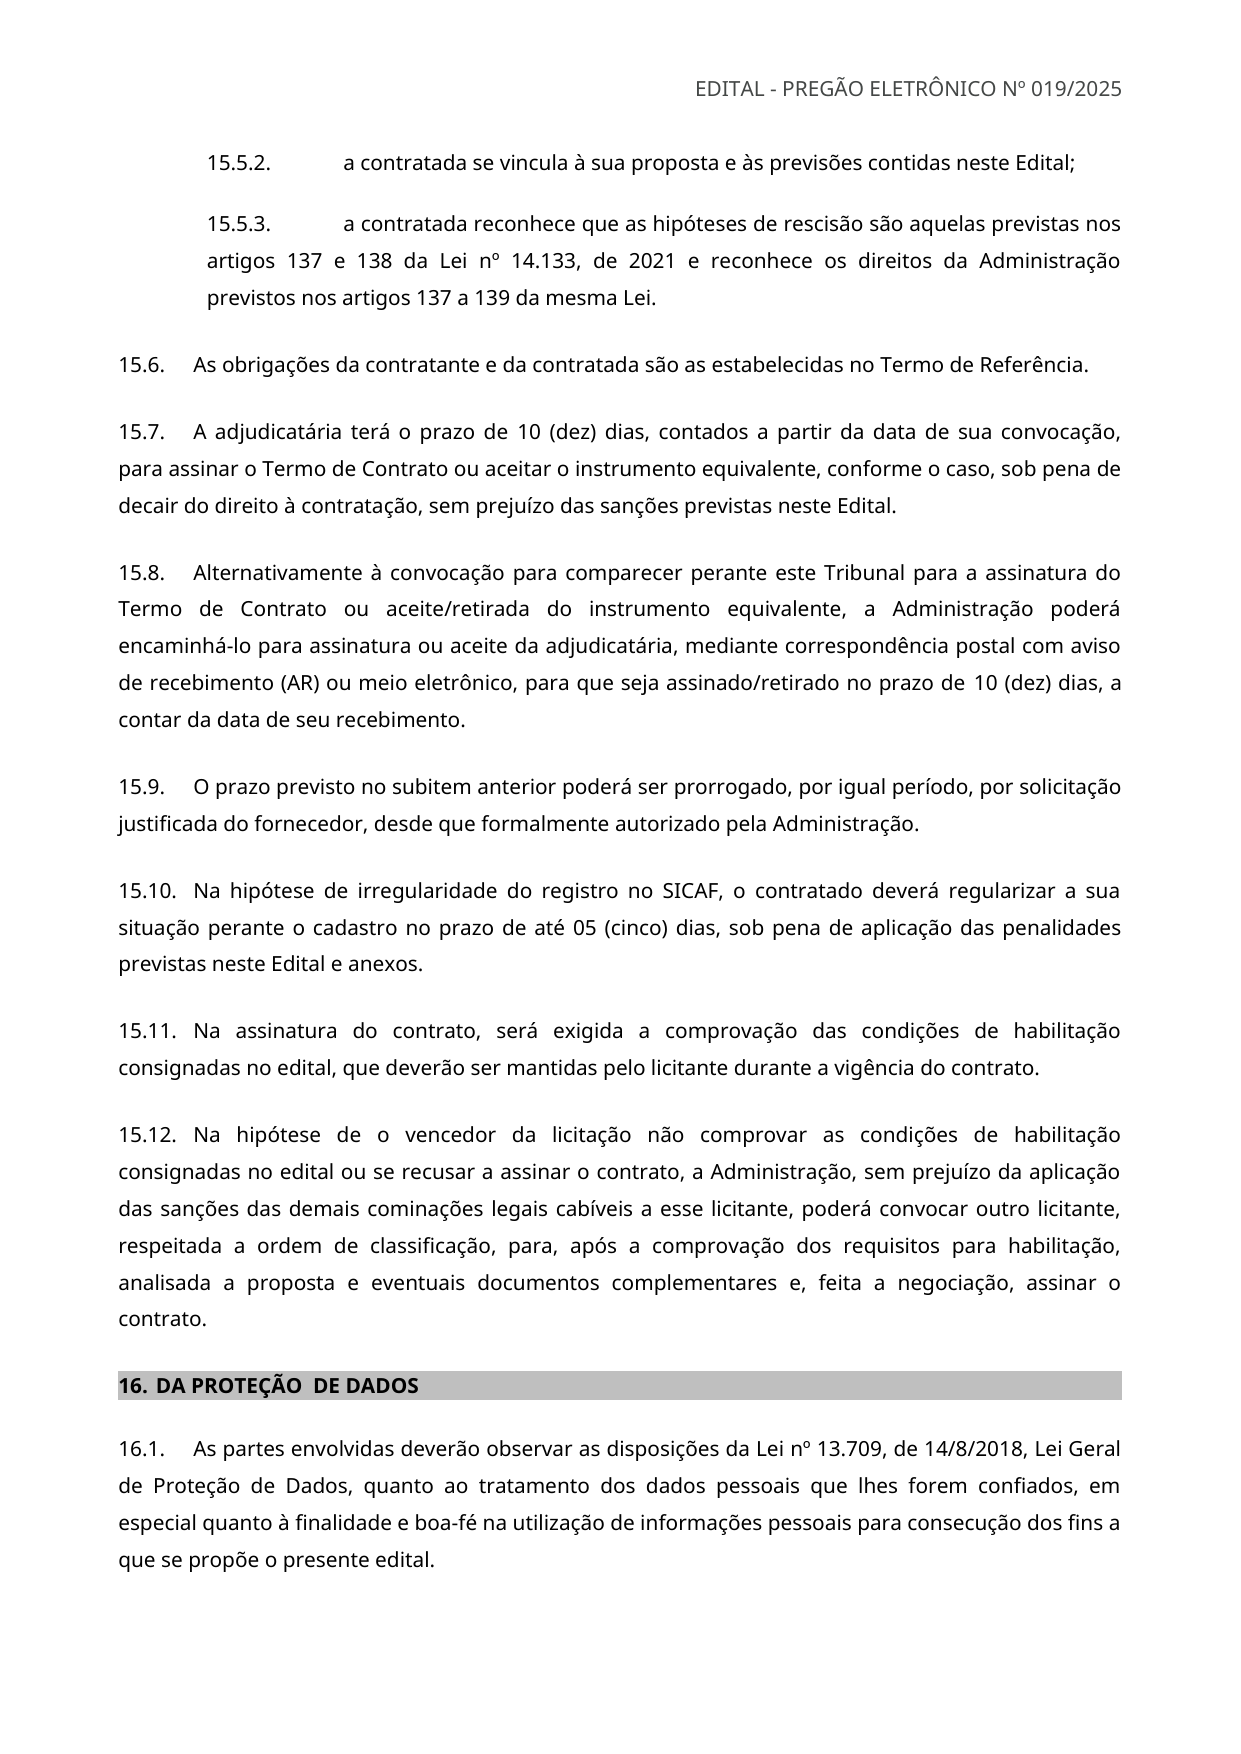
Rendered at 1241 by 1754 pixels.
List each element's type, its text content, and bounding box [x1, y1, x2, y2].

list As partes envolvidas deverão observar as disposições da Lei nº 13.709, de 14/8/2018, Lei Geral de Proteção de Dados, quanto ao tratamento dos dados pessoais que lhes forem confiados, em especial quanto à finalidade e boa-fé na utilização de informações pessoais para consecução dos fins a que se propõe o presente edital. [118, 1434, 1122, 1573]
list Na hipótese de irregularidade do registro no SICAF, o contratado deverá regularizar a sua situação perante o cadastro no prazo de até 05 (cinco) dias, sob pena de aplicação das penalidades previstas neste Edital e anexos. [118, 876, 1122, 978]
list Na assinatura do contrato, será exigida a comprovação das condições de habilitação consignadas no edital, que deverão ser mantidas pelo licitante durante a vigência do contrato. [118, 1016, 1122, 1082]
list Alternativamente à convocação para comparecer perante este Tribunal para a assinatura do Termo de Contrato ou aceite/retirada do instrumento equivalente, a Administração poderá encaminhá-lo para assinatura ou aceite da adjudicatária, mediante correspondência postal com aviso de recebimento (AR) ou meio eletrônico, para que seja assinado/retirado no prazo de 10 (dez) dias, a contar da data de seu recebimento. [118, 558, 1122, 734]
list O prazo previsto no subitem anterior poderá ser prorrogado, por igual período, por solicitação justificada do fornecedor, desde que formalmente autorizado pela Administração. [118, 772, 1122, 837]
list Na hipótese de o vencedor da licitação não comprovar as condições de habilitação consignadas no edital ou se recusar a assinar o contrato, a Administração, sem prejuízo da aplicação das sanções das demais cominações legais cabíveis a esse licitante, poderá convocar outro licitante, respeitada a ordem de classificação, para, após a comprovação dos requisitos para habilitação, analisada a proposta e eventuais documentos complementares e, feita a negociação, assinar o contrato. [118, 1120, 1122, 1333]
subtitle DA PROTEÇÃO DE DADOS [118, 1371, 1122, 1400]
list As obrigações da contratante e da contratada são as estabelecidas no Termo de Referência. [118, 350, 1122, 379]
list a contratada reconhece que as hipóteses de rescisão são aquelas previstas nos artigos 137 e 138 da Lei nº 14.133, de 2021 e reconhece os direitos da Administração previstos nos artigos 137 a 139 da mesma Lei. [207, 209, 1122, 312]
list a contratada se vincula à sua proposta e às previsões contidas neste Edital; [207, 148, 1122, 176]
list A adjudicatária terá o prazo de 10 (dez) dias, contados a partir da data de sua convocação, para assinar o Termo de Contrato ou aceitar o instrumento equivalente, conforme o caso, sob pena de decair do direito à contratação, sem prejuízo das sanções previstas neste Edital. [118, 417, 1122, 519]
